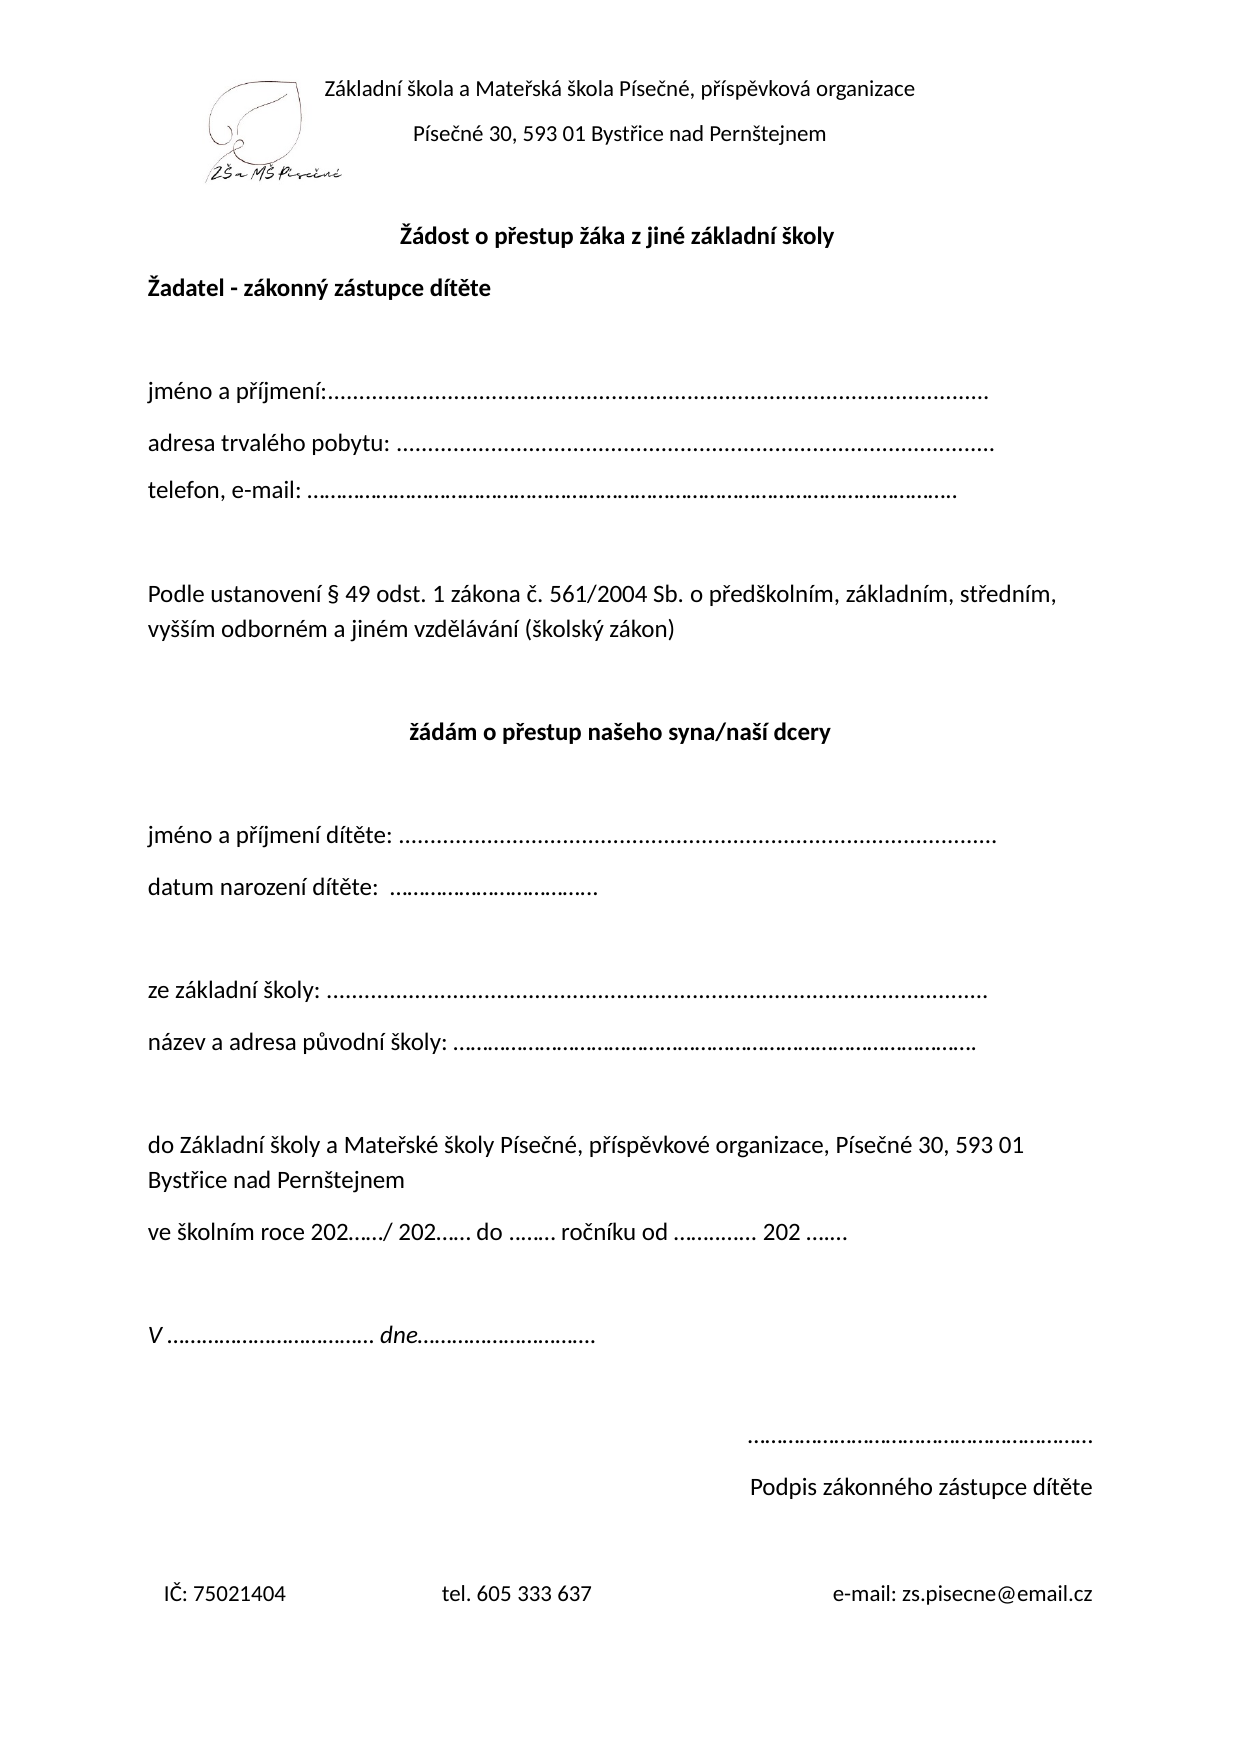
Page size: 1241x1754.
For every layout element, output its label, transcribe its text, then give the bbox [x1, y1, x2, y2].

text jméno a příjmení:......................................................................................................... [148, 375, 1093, 406]
text …………………………………………………… [148, 1419, 1093, 1449]
text adresa trvalého pobytu: ............................................................................................... [148, 427, 1093, 457]
text jméno a příjmení dítěte: ............................................................................................... [148, 819, 1093, 850]
text V ……………………………… dne…………………………. [148, 1319, 1093, 1350]
text ze základní školy: ......................................................................................................... [148, 974, 1093, 1005]
text do Základní školy a Mateřské školy Písečné, příspěvkové organizace, Písečné 30, 593 01 Bystřice nad Pernštejnem [148, 1129, 1093, 1195]
text Žadatel - zákonný zástupce dítěte [148, 272, 1093, 302]
text název a adresa původní školy: ………………………………………………………………………………. [148, 1026, 1093, 1057]
text datum narození dítěte: ……………………………... [148, 871, 1093, 902]
text Podpis zákonného zástupce dítěte [148, 1471, 1093, 1501]
text Žádost o přestup žáka z jiné základní školy [148, 220, 1093, 251]
text Podle ustanovení § 49 odst. 1 zákona č. 561/2004 Sb. o předškolním, základním, středním, vyšším odborném a jiném vzdělávání (školský zákon) [148, 578, 1093, 643]
text telefon, e-mail: ………………………………………………………………………………………………….. [148, 474, 1093, 505]
text ve školním roce 202……/ 202…… do ..…… ročníku od ……..…... 202 ….… [148, 1216, 1093, 1247]
text žádám o přestup našeho syna/naší dcery [148, 716, 1093, 747]
